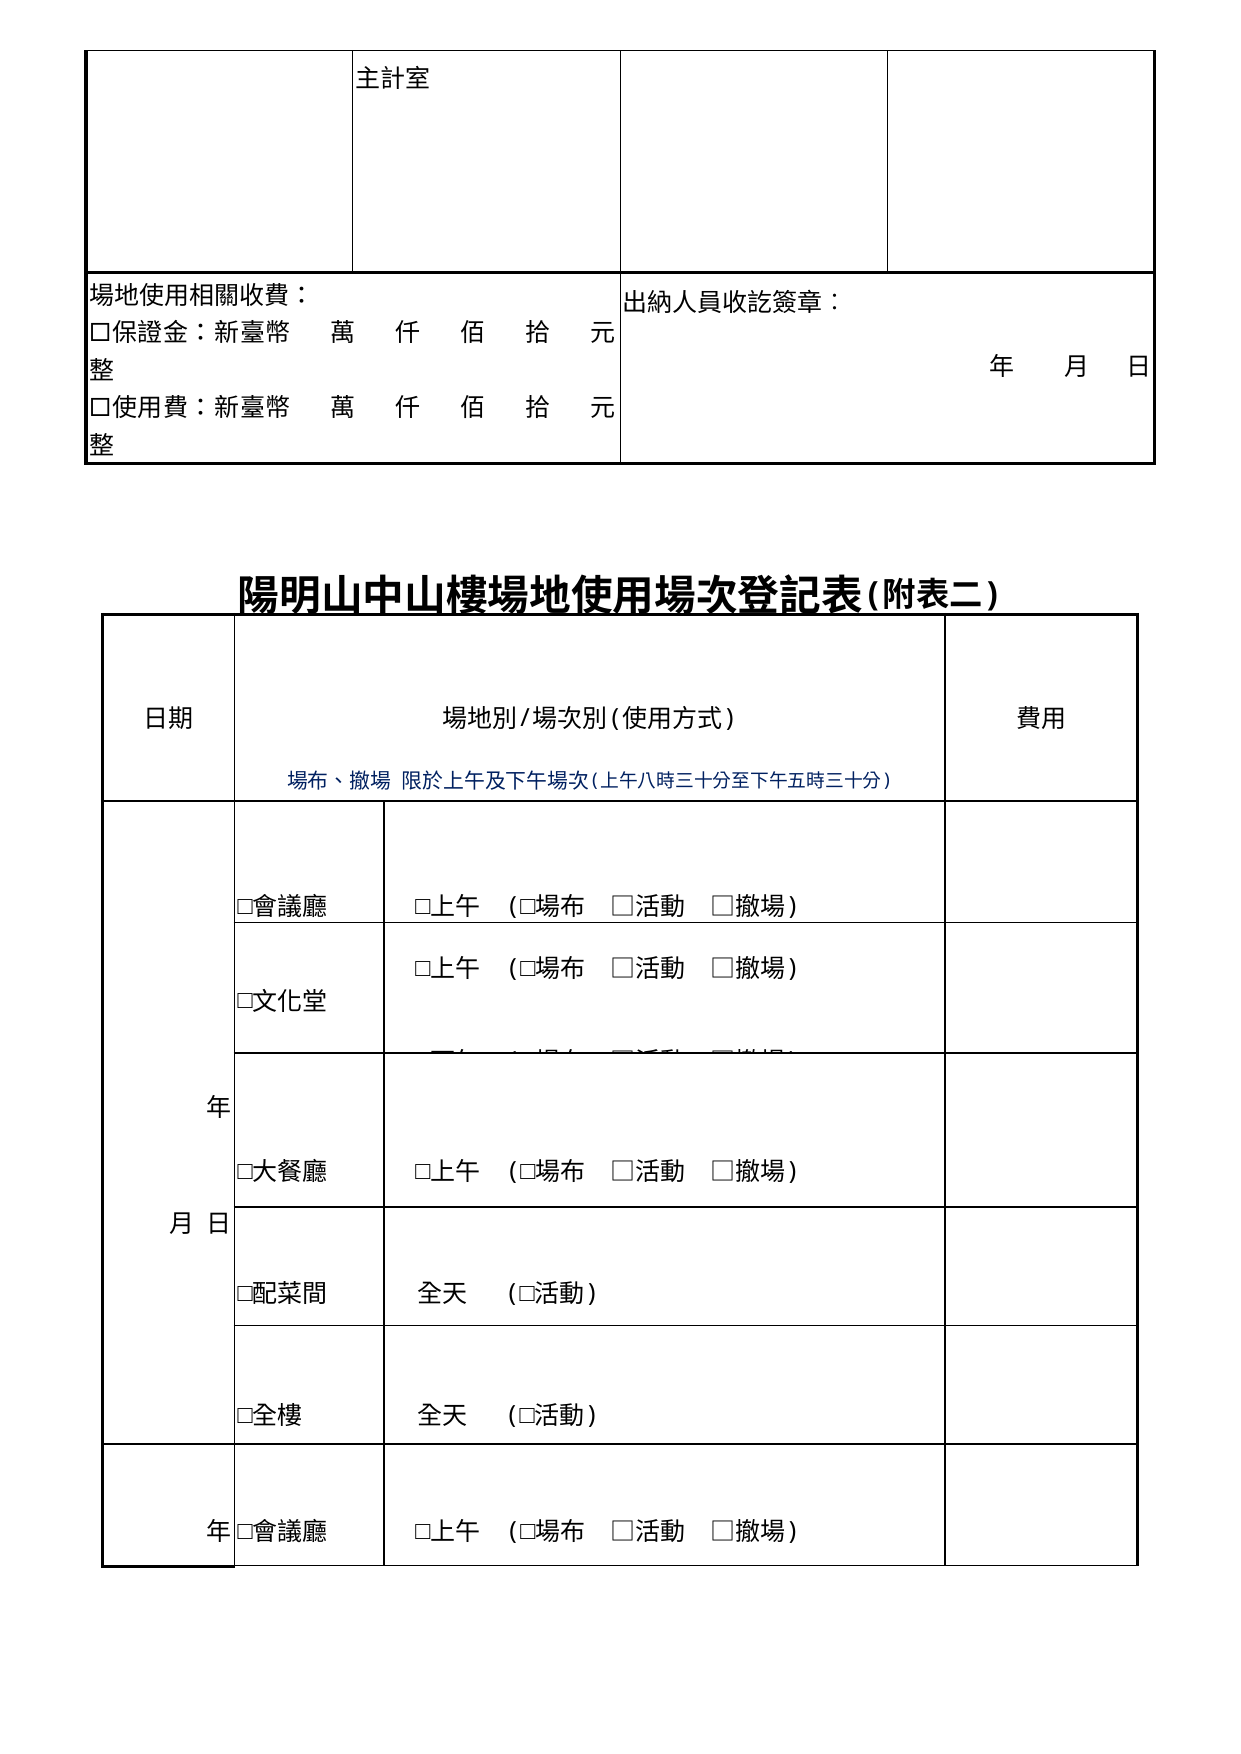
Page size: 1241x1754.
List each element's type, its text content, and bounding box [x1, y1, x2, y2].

table_header 場地別/場次別(使用方式) 場布、撤場 限於上午及下午場次(上午八時三十分至下午五時三十分) [235, 616, 944, 800]
table_cell □上午 (□場布 □活動 □撤場) □下午 (□場布 □活動 □撤場) □晚上 ( □活動 ) [385, 923, 944, 1052]
text 陽明山中山樓場地使用場次登記表(附表二) [118, 550, 1122, 613]
table_cell □大餐廳 [235, 1054, 383, 1206]
table_cell 出納人員收訖簽章︰ 年 月 日 [621, 274, 1153, 462]
table_cell □上午 (□場布 □活動 □撤場) □下午 (□場布 □活動 □撤場) □晚上 ( □活動 ) [385, 1054, 944, 1206]
table_cell □會議廳 [235, 1445, 383, 1565]
table_cell 年 月 日 [104, 802, 234, 1443]
table_cell [946, 1445, 1136, 1565]
table_cell [946, 802, 1136, 922]
table_cell □文化堂 [235, 923, 383, 1052]
table_header 日期 [104, 616, 234, 800]
table_cell [946, 1054, 1136, 1206]
table_cell 全天 (□活動) 上午及下午(□場布 □撤場) [385, 1208, 944, 1324]
table_cell □上午 (□場布 □活動 □撤場) □下午 (□場布 □活動 □撤場) □晚上 ( □活動 ) [385, 802, 944, 922]
table_cell 全天 (□活動) 上午及下午(□場布 □撤場) [385, 1326, 944, 1443]
table_cell 主計室 [353, 51, 620, 271]
table_cell □全樓 (上下行道) [235, 1326, 383, 1443]
table_cell [621, 51, 887, 271]
table_header 費用 [946, 616, 1136, 800]
table_cell □會議廳 [235, 802, 383, 922]
table_cell [888, 51, 1153, 271]
table_cell □上午 (□場布 □活動 □撤場) □下午 (□場布 □活動 □撤場) □晚上 ( □活動 ) [385, 1445, 944, 1565]
table_cell [946, 1208, 1136, 1324]
table_cell 場地使用相關收費： 保證金：新臺幣 萬 仟 佰 拾 元整 使用費：新臺幣 萬 仟 佰 拾 元整 [88, 274, 620, 462]
table_cell □配菜間 [235, 1208, 383, 1324]
table_cell [88, 51, 352, 271]
table_cell [946, 923, 1136, 1052]
table_cell 年 [104, 1445, 234, 1565]
table_cell [946, 1326, 1136, 1443]
